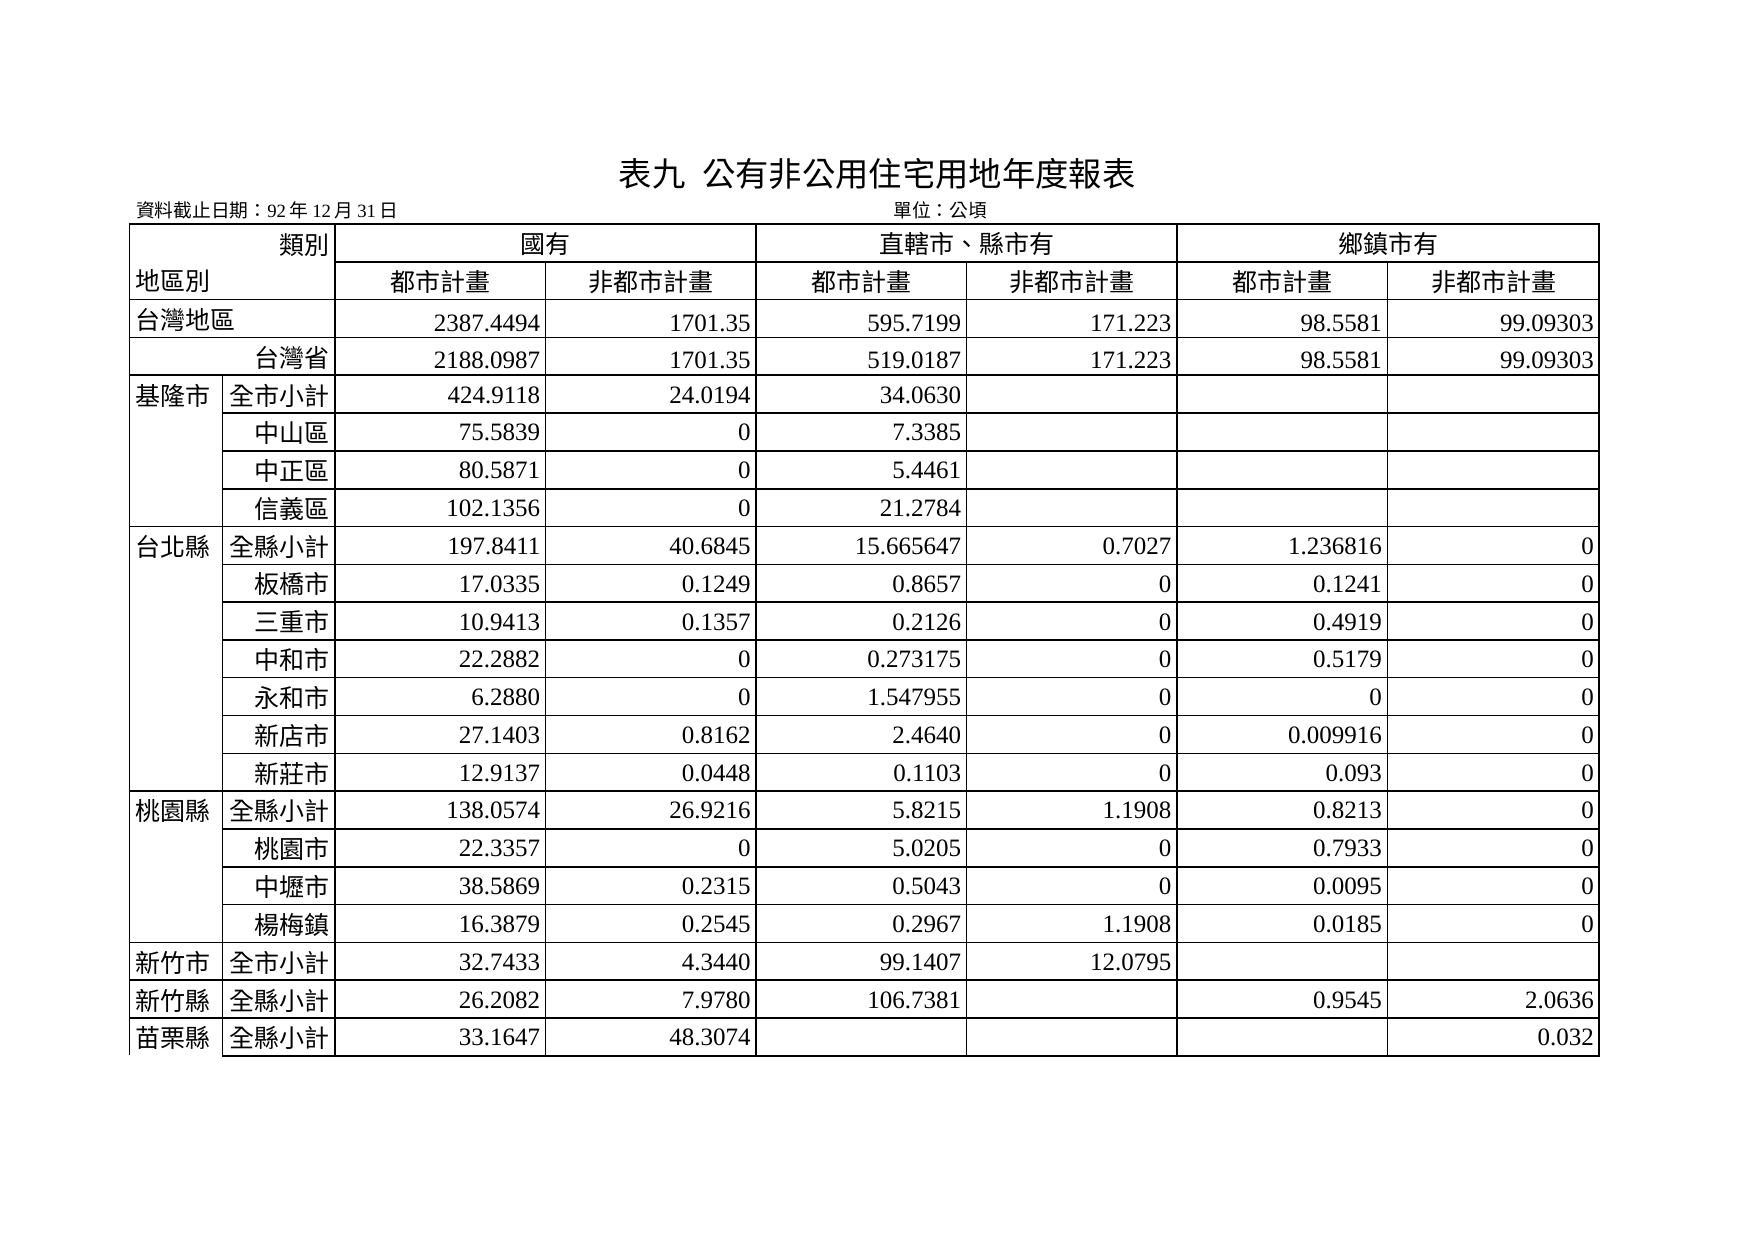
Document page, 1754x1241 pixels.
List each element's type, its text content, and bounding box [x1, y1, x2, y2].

table_cell 0.8213 [1178, 792, 1387, 828]
table_cell 0.4919 [1178, 603, 1387, 639]
table_cell 17.0335 [336, 565, 545, 601]
table_cell 1701.35 [546, 300, 755, 337]
table_cell 0 [1388, 716, 1598, 752]
table_cell [1178, 490, 1387, 526]
table_cell 非都市計畫 [546, 263, 755, 299]
table_cell [967, 452, 1176, 488]
table_cell 424.9118 [336, 376, 545, 412]
table_cell 0.032 [1388, 1019, 1598, 1055]
table_cell 22.2882 [336, 641, 545, 677]
table_cell [130, 450, 222, 488]
table_cell 12.9137 [336, 754, 545, 790]
table_cell 新竹縣 [130, 981, 222, 1017]
table_cell 10.9413 [336, 603, 545, 639]
table_cell [967, 981, 1176, 1017]
table_cell 中和市 [223, 641, 334, 677]
table_cell 4.3440 [546, 943, 755, 979]
table_cell [130, 715, 222, 752]
table_cell 1701.35 [546, 338, 755, 374]
table_cell [967, 376, 1176, 412]
table_cell 98.5581 [1178, 300, 1387, 337]
table_cell 34.0630 [757, 376, 966, 412]
table_cell 1.1908 [967, 792, 1176, 828]
table_cell 0.1241 [1178, 565, 1387, 601]
table_cell 24.0194 [546, 376, 755, 412]
table_cell 1.547955 [757, 678, 966, 715]
table_cell 0 [967, 603, 1176, 639]
table_cell 5.0205 [757, 830, 966, 866]
table_cell [967, 1019, 1176, 1055]
table_cell 197.8411 [336, 527, 545, 563]
table_cell [130, 412, 222, 450]
table_cell 102.1356 [336, 490, 545, 526]
table_cell [1178, 943, 1387, 979]
table_cell 0.2967 [757, 905, 966, 942]
table_cell 106.7381 [757, 981, 966, 1017]
table_cell 0 [546, 678, 755, 715]
table_cell 0.009916 [1178, 716, 1387, 752]
table_cell 0.273175 [757, 641, 966, 677]
table_cell 中壢市 [223, 868, 334, 904]
table_cell [967, 490, 1176, 526]
table_cell [130, 866, 222, 904]
table_cell 21.2784 [757, 490, 966, 526]
table_cell 1.1908 [967, 905, 1176, 942]
text 資料截止日期：92年12月31日 單位：公頃 [136, 196, 1598, 223]
table_cell 0 [1178, 678, 1387, 715]
table_cell 0 [967, 641, 1176, 677]
table_cell [130, 753, 222, 790]
table_cell [1388, 414, 1598, 450]
table_cell 新店市 [223, 716, 334, 752]
table_cell [967, 414, 1176, 450]
table_cell 全縣小計 [223, 792, 334, 828]
table_cell 0 [967, 678, 1176, 715]
table_cell 全市小計 [223, 943, 334, 979]
table_header 直轄市、縣市有 [757, 225, 1176, 261]
table_cell 0.7027 [967, 527, 1176, 563]
table_cell [1178, 376, 1387, 412]
table_cell 0 [1388, 527, 1598, 563]
table_cell 1.236816 [1178, 527, 1387, 563]
table_cell [1178, 452, 1387, 488]
table_cell 中山區 [223, 414, 334, 450]
table_cell 永和市 [223, 678, 334, 715]
table_cell 0 [1388, 565, 1598, 601]
table_cell 7.9780 [546, 981, 755, 1017]
table_cell 0 [967, 565, 1176, 601]
table_cell [130, 639, 222, 677]
table_cell 0.0185 [1178, 905, 1387, 942]
table_cell 2188.0987 [336, 338, 545, 374]
table_cell [130, 677, 222, 715]
table_cell [1178, 414, 1387, 450]
table_cell 信義區 [223, 490, 334, 526]
table_cell 0 [967, 716, 1176, 752]
table_cell 三重市 [223, 603, 334, 639]
table_cell 171.223 [967, 338, 1176, 374]
table_cell 26.9216 [546, 792, 755, 828]
table_cell 新竹市 [130, 943, 222, 979]
table_cell 非都市計畫 [1388, 263, 1598, 299]
table_cell 非都市計畫 [967, 263, 1176, 299]
table_cell [130, 564, 222, 601]
table_cell 0 [1388, 678, 1598, 715]
table_cell 0 [546, 830, 755, 866]
table_cell 0 [546, 452, 755, 488]
table_cell 0.2545 [546, 905, 755, 942]
text 表九 公有非公用住宅用地年度報表 [136, 148, 1618, 196]
table_cell [130, 904, 222, 942]
table_cell 0.1357 [546, 603, 755, 639]
table_cell 0.8162 [546, 716, 755, 752]
table_cell 0 [546, 490, 755, 526]
table_cell 全縣小計 [223, 1019, 334, 1055]
table_cell 33.1647 [336, 1019, 545, 1055]
table_cell [1388, 490, 1598, 526]
table_cell 5.4461 [757, 452, 966, 488]
table_cell 都市計畫 [1178, 263, 1387, 299]
table_cell 75.5839 [336, 414, 545, 450]
table_cell 0 [967, 830, 1176, 866]
table_cell 桃園縣 [130, 792, 222, 828]
table_cell 中正區 [223, 452, 334, 488]
table_cell 0 [1388, 641, 1598, 677]
table_cell 都市計畫 [757, 263, 966, 299]
table_cell 0 [1388, 830, 1598, 866]
table_cell 38.5869 [336, 868, 545, 904]
table_cell 0 [1388, 905, 1598, 942]
table_cell [757, 1019, 966, 1055]
table_cell 苗栗縣 [130, 1019, 222, 1055]
table_cell 台灣省 [130, 338, 334, 374]
table_cell [1388, 452, 1598, 488]
table_cell [1388, 376, 1598, 412]
table_cell 27.1403 [336, 716, 545, 752]
table_cell [130, 488, 222, 526]
table_cell 7.3385 [757, 414, 966, 450]
table_cell 0.0448 [546, 754, 755, 790]
table_cell 楊梅鎮 [223, 905, 334, 942]
table_cell 48.3074 [546, 1019, 755, 1055]
table_cell 台灣地區 [130, 300, 334, 337]
table_cell 138.0574 [336, 792, 545, 828]
table_cell 6.2880 [336, 678, 545, 715]
table_cell 99.1407 [757, 943, 966, 979]
table_cell 0.5043 [757, 868, 966, 904]
table_cell 32.7433 [336, 943, 545, 979]
table_cell 全縣小計 [223, 981, 334, 1017]
table_cell 12.0795 [967, 943, 1176, 979]
table_header 類別 地區別 [130, 225, 334, 299]
table_cell 0 [1388, 792, 1598, 828]
table_cell 0.1249 [546, 565, 755, 601]
table_cell 98.5581 [1178, 338, 1387, 374]
table_cell 0 [1388, 868, 1598, 904]
table_cell 0.7933 [1178, 830, 1387, 866]
table_cell 171.223 [967, 300, 1176, 337]
table_cell 5.8215 [757, 792, 966, 828]
table_cell 2.0636 [1388, 981, 1598, 1017]
table_cell 519.0187 [757, 338, 966, 374]
table_cell [130, 601, 222, 639]
table_cell 2387.4494 [336, 300, 545, 337]
table_cell 板橋市 [223, 565, 334, 601]
table_header 鄉鎮市有 [1178, 225, 1598, 261]
table_cell 22.3357 [336, 830, 545, 866]
table_cell 26.2082 [336, 981, 545, 1017]
table_cell 15.665647 [757, 527, 966, 563]
table_cell 0 [546, 414, 755, 450]
table_cell [130, 828, 222, 866]
table_cell 2.4640 [757, 716, 966, 752]
table_cell 0.2315 [546, 868, 755, 904]
table_cell 全縣小計 [223, 527, 334, 563]
table_cell 80.5871 [336, 452, 545, 488]
table_cell 0 [1388, 754, 1598, 790]
table_cell [1178, 1019, 1387, 1055]
table_cell 0.0095 [1178, 868, 1387, 904]
table_cell 0.5179 [1178, 641, 1387, 677]
table_cell 99.09303 [1388, 300, 1598, 337]
table_cell 0.093 [1178, 754, 1387, 790]
table_cell 桃園市 [223, 830, 334, 866]
table_cell 0.1103 [757, 754, 966, 790]
table_cell 0 [1388, 603, 1598, 639]
table_header 國有 [336, 225, 755, 261]
table_cell 0 [546, 641, 755, 677]
table_cell 99.09303 [1388, 338, 1598, 374]
table_cell 40.6845 [546, 527, 755, 563]
table_cell 0.9545 [1178, 981, 1387, 1017]
table_cell [1388, 943, 1598, 979]
table_cell 0 [967, 754, 1176, 790]
table_cell 基隆市 [130, 376, 222, 412]
table_cell 全市小計 [223, 376, 334, 412]
table_cell 新莊市 [223, 754, 334, 790]
table_cell 都市計畫 [336, 263, 545, 299]
table_cell 0.2126 [757, 603, 966, 639]
table_cell 16.3879 [336, 905, 545, 942]
table_cell 595.7199 [757, 300, 966, 337]
table_cell 台北縣 [130, 527, 222, 563]
table_cell 0.8657 [757, 565, 966, 601]
table_cell 0 [967, 868, 1176, 904]
